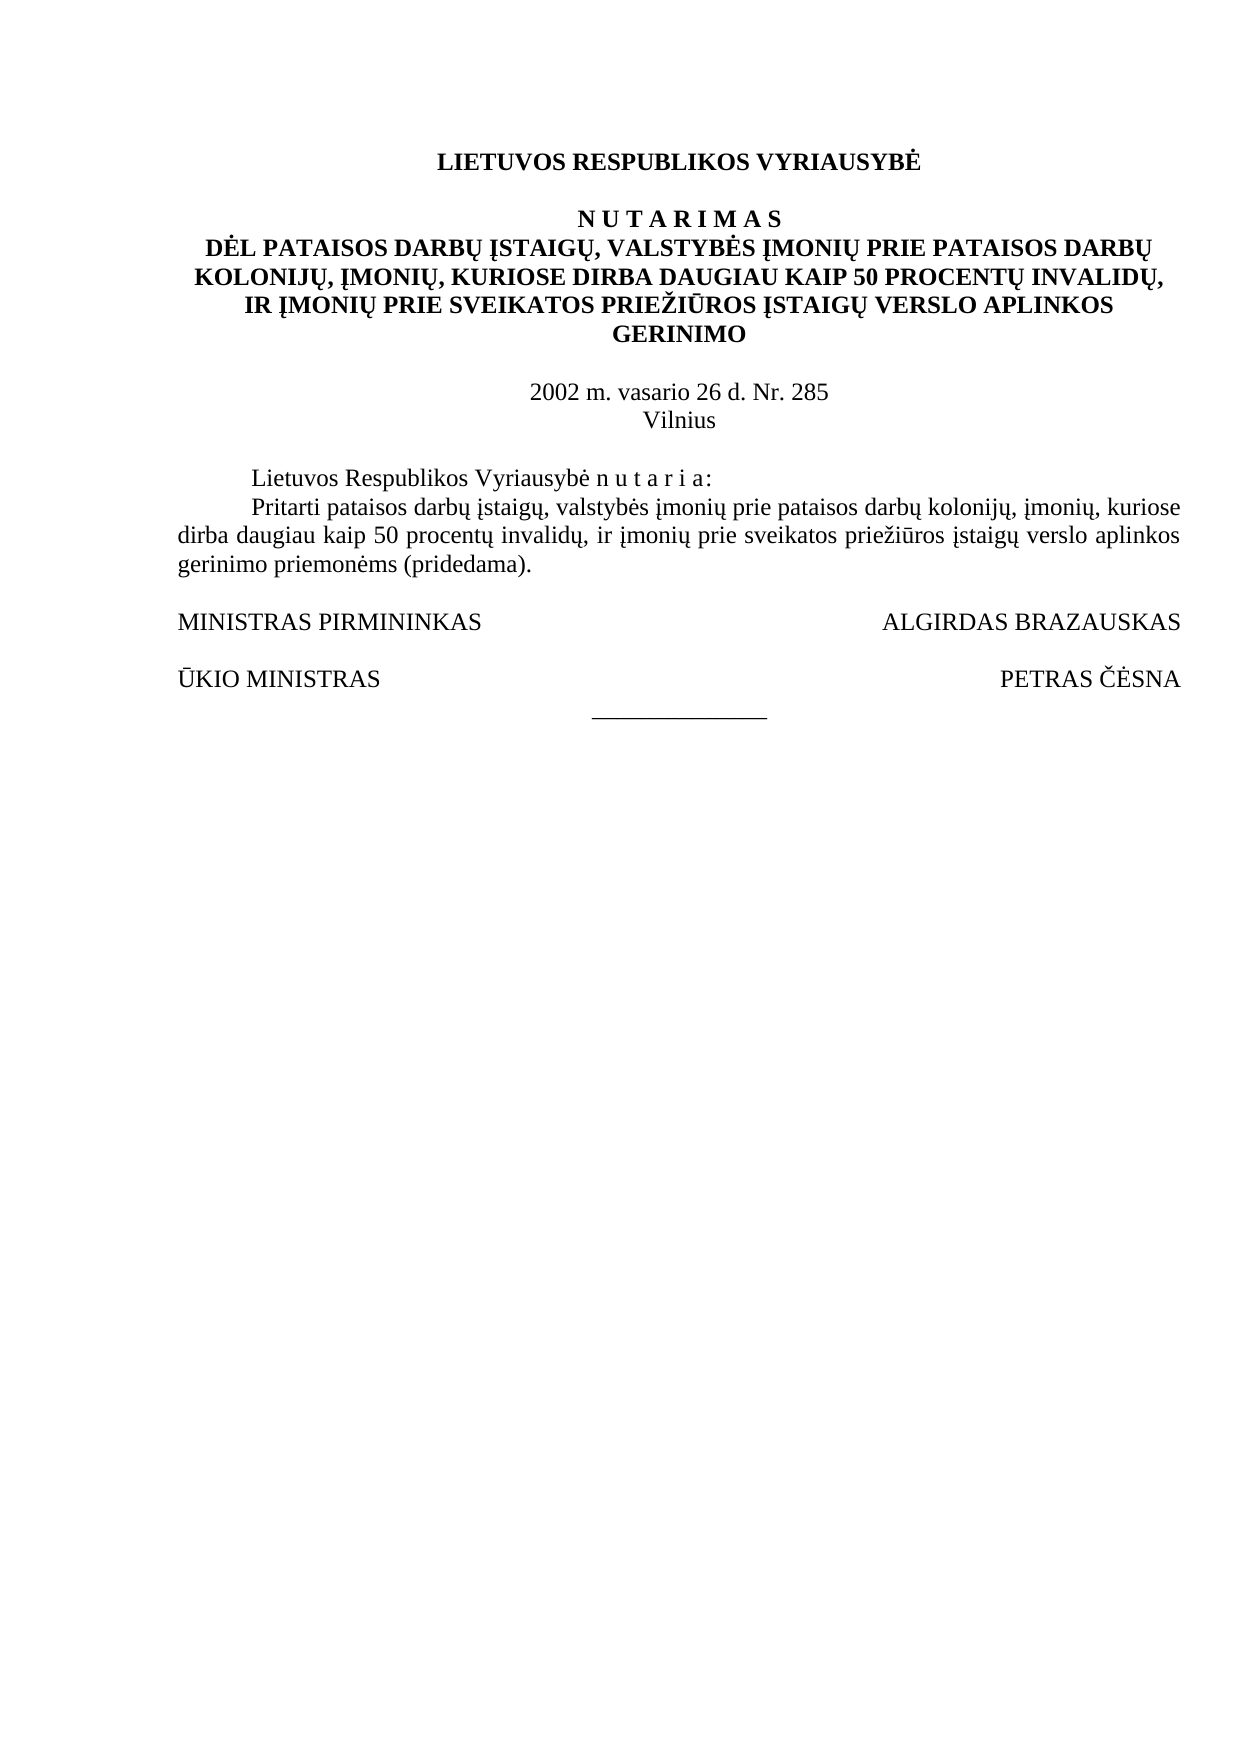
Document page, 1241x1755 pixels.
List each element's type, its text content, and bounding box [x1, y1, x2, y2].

text Ministras Pirmininkas Algirdas Brazauskas [177, 607, 1181, 636]
text DĖL PATAISOS DARBŲ ĮSTAIGŲ, VALSTYBĖS ĮMONIŲ PRIE PATAISOS DARBŲ KOLONIJŲ, ĮMONIŲ, KURIOSE DIRBA DAUGIAU KAIP 50 PROCENTŲ INVALIDŲ, IR ĮMONIŲ PRIE SVEIKATOS PRIEŽIŪROS ĮSTAIGŲ VERSLO APLINKOS GERINIMO [177, 233, 1181, 348]
text LIETUVOS RESPUBLIKOS VYRIAUSYBĖ [177, 147, 1181, 176]
text N U T A R I M A S [177, 204, 1181, 233]
text 2002 m. vasario 26 d. Nr. 285 [177, 377, 1181, 406]
text ______________ [177, 693, 1181, 722]
text Vilnius [177, 406, 1181, 434]
text Pritarti pataisos darbų įstaigų, valstybės įmonių prie pataisos darbų kolonijų, įmonių, kuriose dirba daugiau kaip 50 procentų invalidų, ir įmonių prie sveikatos priežiūros įstaigų verslo aplinkos gerinimo priemonėms (pridedama). [177, 492, 1181, 578]
text Lietuvos Respublikos Vyriausybė nutaria: [177, 463, 1181, 492]
text Ūkio ministras Petras Čėsna [177, 664, 1181, 693]
